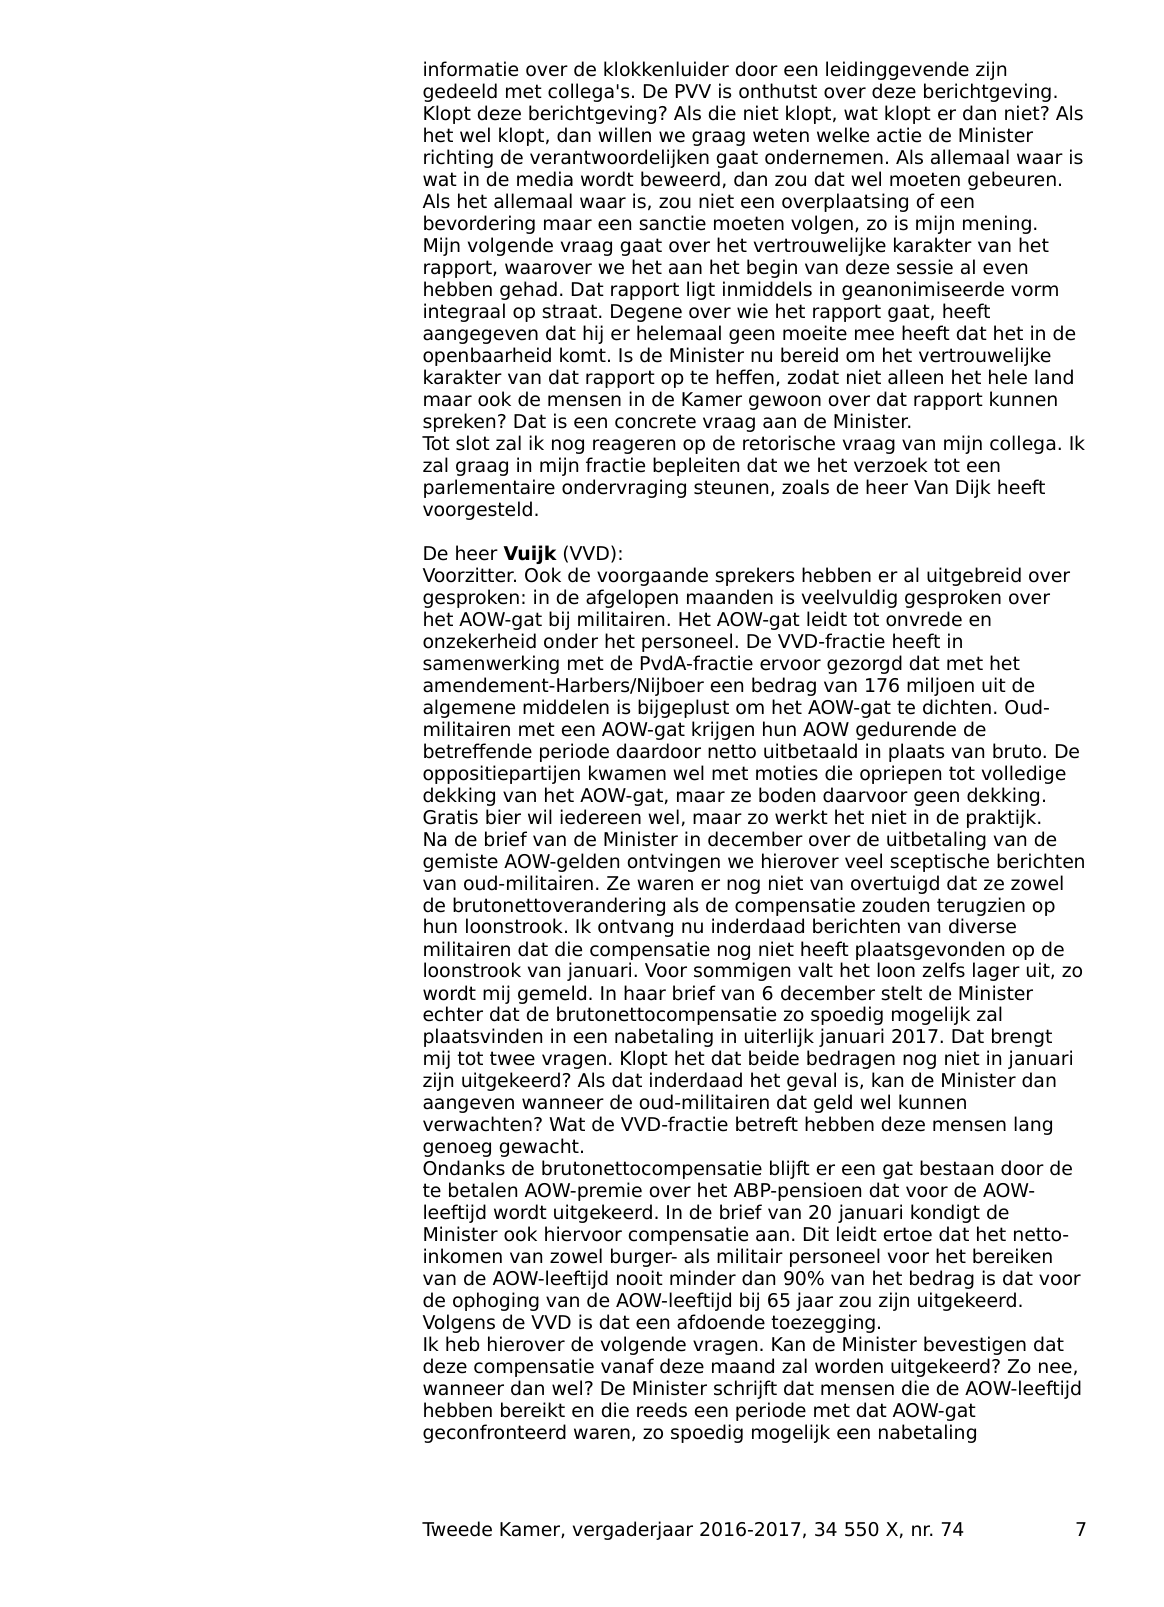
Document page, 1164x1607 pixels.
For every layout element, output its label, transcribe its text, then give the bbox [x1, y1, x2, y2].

text informatie over de klokkenluider door een leidinggevende zijn gedeeld met collega's. De PVV is onthutst over deze berichtgeving. Klopt deze berichtgeving? Als die niet klopt, wat klopt er dan niet? Als het wel klopt, dan willen we graag weten welke actie de Minister richting de verantwoordelijken gaat ondernemen. Als allemaal waar is wat in de media wordt beweerd, dan zou dat wel moeten gebeuren. Als het allemaal waar is, zou niet een overplaatsing of een bevordering maar een sanctie moeten volgen, zo is mijn mening. [422, 59, 1087, 235]
text Ondanks de brutonettocompensatie blijft er een gat bestaan door de te betalen AOW-premie over het ABP-pensioen dat voor de AOW-leeftijd wordt uitgekeerd. In de brief van 20 januari kondigt de Minister ook hiervoor compensatie aan. Dit leidt ertoe dat het netto-inkomen van zowel burger- als militair personeel voor het bereiken van de AOW-leeftijd nooit minder dan 90% van het bedrag is dat voor de ophoging van de AOW-leeftijd bij 65 jaar zou zijn uitgekeerd. Volgens de VVD is dat een afdoende toezegging. [422, 1158, 1087, 1334]
text Tot slot zal ik nog reageren op de retorische vraag van mijn collega. Ik zal graag in mijn fractie bepleiten dat we het verzoek tot een parlementaire ondervraging steunen, zoals de heer Van Dijk heeft voorgesteld. [422, 433, 1087, 521]
text De heer Vuijk (VVD): [422, 543, 1087, 565]
text Voorzitter. Ook de voorgaande sprekers hebben er al uitgebreid over gesproken: in de afgelopen maanden is veelvuldig gesproken over het AOW-gat bij militairen. Het AOW-gat leidt tot onvrede en onzekerheid onder het personeel. De VVD-fractie heeft in samenwerking met de PvdA-fractie ervoor gezorgd dat met het amendement-Harbers/Nijboer een bedrag van 176 miljoen uit de algemene middelen is bijgeplust om het AOW-gat te dichten. Oud-militairen met een AOW-gat krijgen hun AOW gedurende de betreffende periode daardoor netto uitbetaald in plaats van bruto. De oppositiepartijen kwamen wel met moties die opriepen tot volledige dekking van het AOW-gat, maar ze boden daarvoor geen dekking. Gratis bier wil iedereen wel, maar zo werkt het niet in de praktijk. [422, 565, 1087, 828]
text Ik heb hierover de volgende vragen. Kan de Minister bevestigen dat deze compensatie vanaf deze maand zal worden uitgekeerd? Zo nee, wanneer dan wel? De Minister schrijft dat mensen die de AOW-leeftijd hebben bereikt en die reeds een periode met dat AOW-gat geconfronteerd waren, zo spoedig mogelijk een nabetaling [422, 1334, 1087, 1444]
text Na de brief van de Minister in december over de uitbetaling van de gemiste AOW-gelden ontvingen we hierover veel sceptische berichten van oud-militairen. Ze waren er nog niet van overtuigd dat ze zowel de brutonettoverandering als de compensatie zouden terugzien op hun loonstrook. Ik ontvang nu inderdaad berichten van diverse militairen dat die compensatie nog niet heeft plaatsgevonden op de loonstrook van januari. Voor sommigen valt het loon zelfs lager uit, zo wordt mij gemeld. In haar brief van 6 december stelt de Minister echter dat de brutonettocompensatie zo spoedig mogelijk zal plaatsvinden in een nabetaling in uiterlijk januari 2017. Dat brengt mij tot twee vragen. Klopt het dat beide bedragen nog niet in januari zijn uitgekeerd? Als dat inderdaad het geval is, kan de Minister dan aangeven wanneer de oud-militairen dat geld wel kunnen verwachten? Wat de VVD-fractie betreft hebben deze mensen lang genoeg gewacht. [422, 828, 1087, 1158]
text Mijn volgende vraag gaat over het vertrouwelijke karakter van het rapport, waarover we het aan het begin van deze sessie al even hebben gehad. Dat rapport ligt inmiddels in geanonimiseerde vorm integraal op straat. Degene over wie het rapport gaat, heeft aangegeven dat hij er helemaal geen moeite mee heeft dat het in de openbaarheid komt. Is de Minister nu bereid om het vertrouwelijke karakter van dat rapport op te heffen, zodat niet alleen het hele land maar ook de mensen in de Kamer gewoon over dat rapport kunnen spreken? Dat is een concrete vraag aan de Minister. [422, 235, 1087, 433]
